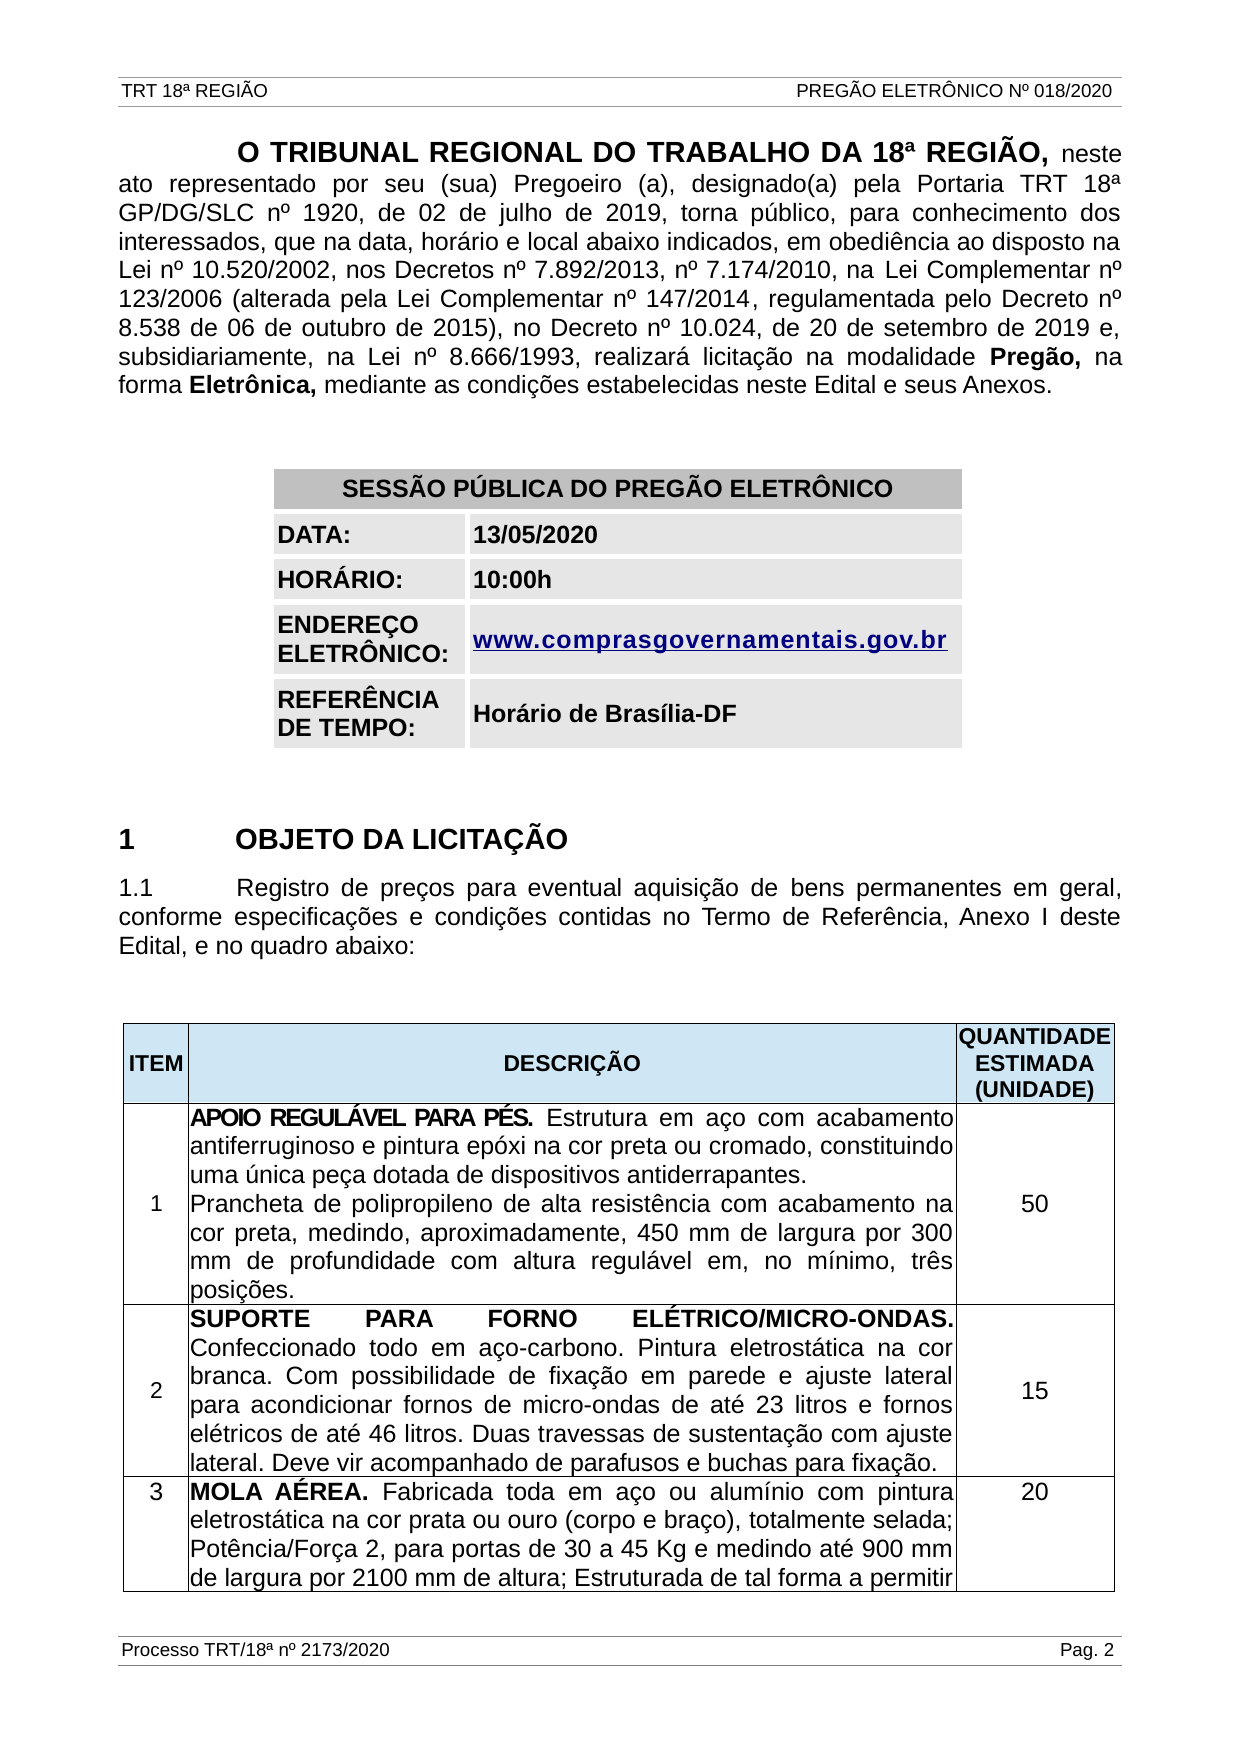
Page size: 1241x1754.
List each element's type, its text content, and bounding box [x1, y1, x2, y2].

text 1 OBJETO DA LICITAÇÃO [118, 822, 1122, 856]
table_cell www.comprasgovernamentais.gov.br [470, 605, 962, 674]
table_header DESCRIÇÃO [189, 1024, 956, 1102]
table_cell REFERÊNCIA DE TEMPO: [274, 679, 465, 748]
table_cell 3 [124, 1477, 188, 1591]
table_cell SUPORTE PARA FORNO ELÉTRICO/MICRO-ONDAS. Confeccionado todo em aço-carbono. Pintura eletrostática na cor branca. Com possibilidade de fixação em parede e ajuste lateral para acondicionar fornos de micro-ondas de até 23 litros e fornos elétricos de até 46 litros. Duas travessas de sustentação com ajuste lateral. Deve vir acompanhado de parafusos e buchas para fixação. [189, 1305, 956, 1476]
table_cell DATA: [274, 514, 465, 554]
table_cell APOIO REGULÁVEL PARA PÉS. Estrutura em aço com acabamento antiferruginoso e pintura epóxi na cor preta ou cromado, constituindo uma única peça dotada de dispositivos antiderrapantes. Prancheta de polipropileno de alta resistência com acabamento na cor preta, medindo, aproximadamente, 450 mm de largura por 300 mm de profundidade com altura regulável em, no mínimo, três posições. [189, 1104, 956, 1304]
table_header SESSÃO PÚBLICA DO PREGÃO ELETRÔNICO [274, 469, 962, 509]
table_cell 50 [957, 1104, 1114, 1304]
table_cell 2 [124, 1305, 188, 1476]
table_cell 15 [957, 1305, 1114, 1476]
table_cell 10:00h [470, 559, 962, 599]
table_header ITEM [124, 1024, 188, 1102]
text 1.1 Registro de preços para eventual aquisição de bens permanentes em geral, conforme especificações e condições contidas no Termo de Referência, Anexo I deste Edital, e no quadro abaixo: [118, 873, 1122, 959]
text O TRIBUNAL REGIONAL DO TRABALHO DA 18ª REGIÃO, neste ato representado por seu (sua) Pregoeiro (a), designado(a) pela Portaria TRT 18ª GP/DG/SLC nº 1920, de 02 de julho de 2019, torna público, para conhecimento dos interessados, que na data, horário e local abaixo indicados, em obediência ao disposto na Lei nº 10.520/2002, nos Decretos nº 7.892/2013, nº 7.174/2010, na Lei Complementar nº 123/2006 (alterada pela Lei Complementar nº 147/2014, regulamentada pelo Decreto nº 8.538 de 06 de outubro de 2015), no Decreto nº 10.024, de 20 de setembro de 2019 e, subsidiariamente, na Lei nº 8.666/1993, realizará licitação na modalidade Pregão, na forma Eletrônica, mediante as condições estabelecidas neste Edital e seus Anexos. [118, 136, 1122, 399]
table_cell HORÁRIO: [274, 559, 465, 599]
table_cell MOLA AÉREA. Fabricada toda em aço ou alumínio com pintura eletrostática na cor prata ou ouro (corpo e braço), totalmente selada; Potência/Força 2, para portas de 30 a 45 Kg e medindo até 900 mm de largura por 2100 mm de altura; Estruturada de tal forma a permitir [189, 1477, 956, 1591]
table_cell 1 [124, 1104, 188, 1304]
table_header QUANTIDADE ESTIMADA (UNIDADE) [957, 1024, 1114, 1102]
table_cell Horário de Brasília-DF [470, 679, 962, 748]
table_cell 20 [957, 1477, 1114, 1591]
table_cell ENDEREÇO ELETRÔNICO: [274, 605, 465, 674]
table_cell 13/05/2020 [470, 514, 962, 554]
